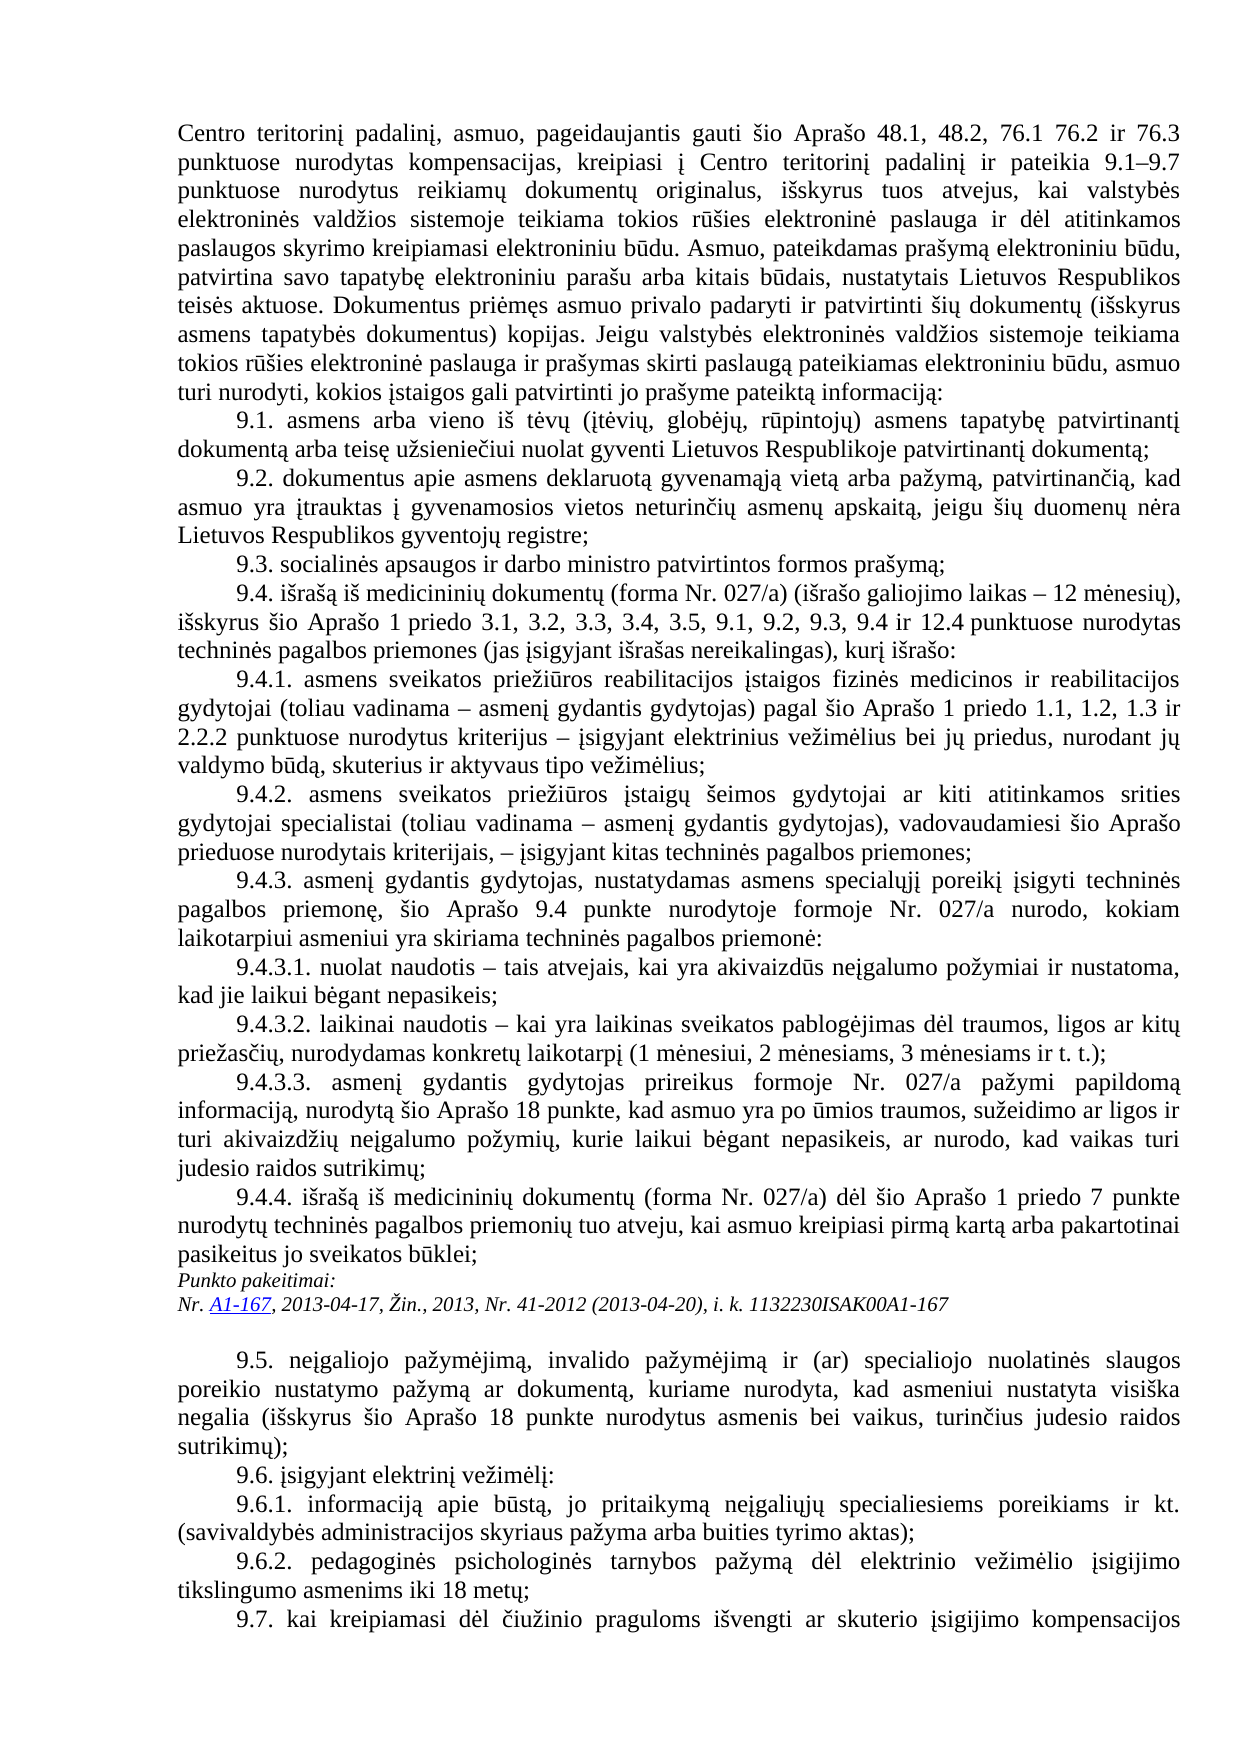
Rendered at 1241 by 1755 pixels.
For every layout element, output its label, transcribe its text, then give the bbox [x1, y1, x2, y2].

text Nr. A1-167, 2013-04-17, Žin., 2013, Nr. 41-2012 (2013-04-20), i. k. 1132230ISAK00A1-167 [177, 1292, 1181, 1316]
text Centro teritorinį padalinį, asmuo, pageidaujantis gauti šio Aprašo 48.1, 48.2, 76.1 76.2 ir 76.3 punktuose nurodytas kompensacijas, kreipiasi į Centro teritorinį padalinį ir pateikia 9.1–9.7 punktuose nurodytus reikiamų dokumentų originalus, išskyrus tuos atvejus, kai valstybės elektroninės valdžios sistemoje teikiama tokios rūšies elektroninė paslauga ir dėl atitinkamos paslaugos skyrimo kreipiamasi elektroniniu būdu. Asmuo, pateikdamas prašymą elektroniniu būdu, patvirtina savo tapatybę elektroniniu parašu arba kitais būdais, nustatytais Lietuvos Respublikos teisės aktuose. Dokumentus priėmęs asmuo privalo padaryti ir patvirtinti šių dokumentų (išskyrus asmens tapatybės dokumentus) kopijas. Jeigu valstybės elektroninės valdžios sistemoje teikiama tokios rūšies elektroninė paslauga ir prašymas skirti paslaugą pateikiamas elektroniniu būdu, asmuo turi nurodyti, kokios įstaigos gali patvirtinti jo prašyme pateiktą informaciją: [177, 118, 1181, 406]
text 9.4.3. asmenį gydantis gydytojas, nustatydamas asmens specialųjį poreikį įsigyti techninės pagalbos priemonę, šio Aprašo 9.4 punkte nurodytoje formoje Nr. 027/a nurodo, kokiam laikotarpiui asmeniui yra skiriama techninės pagalbos priemonė: [177, 866, 1181, 952]
text 9.4.3.1. nuolat naudotis – tais atvejais, kai yra akivaizdūs neįgalumo požymiai ir nustatoma, kad jie laikui bėgant nepasikeis; [177, 952, 1181, 1009]
text 9.1. asmens arba vieno iš tėvų (įtėvių, globėjų, rūpintojų) asmens tapatybę patvirtinantį dokumentą arba teisę užsieniečiui nuolat gyventi Lietuvos Respublikoje patvirtinantį dokumentą; [177, 406, 1181, 463]
text Punkto pakeitimai: [177, 1268, 1181, 1292]
text 9.4.1. asmens sveikatos priežiūros reabilitacijos įstaigos fizinės medicinos ir reabilitacijos gydytojai (toliau vadinama – asmenį gydantis gydytojas) pagal šio Aprašo 1 priedo 1.1, 1.2, 1.3 ir 2.2.2 punktuose nurodytus kriterijus – įsigyjant elektrinius vežimėlius bei jų priedus, nurodant jų valdymo būdą, skuterius ir aktyvaus tipo vežimėlius; [177, 664, 1181, 779]
text 9.4.3.2. laikinai naudotis – kai yra laikinas sveikatos pablogėjimas dėl traumos, ligos ar kitų priežasčių, nurodydamas konkretų laikotarpį (1 mėnesiui, 2 mėnesiams, 3 mėnesiams ir t. t.); [177, 1009, 1181, 1067]
text 9.2. dokumentus apie asmens deklaruotą gyvenamąją vietą arba pažymą, patvirtinančią, kad asmuo yra įtrauktas į gyvenamosios vietos neturinčių asmenų apskaitą, jeigu šių duomenų nėra Lietuvos Respublikos gyventojų registre; [177, 463, 1181, 549]
text 9.6.1. informaciją apie būstą, jo pritaikymą neįgaliųjų specialiesiems poreikiams ir kt. (savivaldybės administracijos skyriaus pažyma arba buities tyrimo aktas); [177, 1489, 1181, 1546]
text 9.5. neįgaliojo pažymėjimą, invalido pažymėjimą ir (ar) specialiojo nuolatinės slaugos poreikio nustatymo pažymą ar dokumentą, kuriame nurodyta, kad asmeniui nustatyta visiška negalia (išskyrus šio Aprašo 18 punkte nurodytus asmenis bei vaikus, turinčius judesio raidos sutrikimų); [177, 1345, 1181, 1460]
text 9.6. įsigyjant elektrinį vežimėlį: [177, 1460, 1181, 1489]
text 9.4.4. išrašą iš medicininių dokumentų (forma Nr. 027/a) dėl šio Aprašo 1 priedo 7 punkte nurodytų techninės pagalbos priemonių tuo atveju, kai asmuo kreipiasi pirmą kartą arba pakartotinai pasikeitus jo sveikatos būklei; [177, 1182, 1181, 1268]
text 9.4.2. asmens sveikatos priežiūros įstaigų šeimos gydytojai ar kiti atitinkamos srities gydytojai specialistai (toliau vadinama – asmenį gydantis gydytojas), vadovaudamiesi šio Aprašo prieduose nurodytais kriterijais, – įsigyjant kitas techninės pagalbos priemones; [177, 779, 1181, 866]
text 9.4.3.3. asmenį gydantis gydytojas prireikus formoje Nr. 027/a pažymi papildomą informaciją, nurodytą šio Aprašo 18 punkte, kad asmuo yra po ūmios traumos, sužeidimo ar ligos ir turi akivaizdžių neįgalumo požymių, kurie laikui bėgant nepasikeis, ar nurodo, kad vaikas turi judesio raidos sutrikimų; [177, 1067, 1181, 1182]
text 9.7. kai kreipiamasi dėl čiužinio praguloms išvengti ar skuterio įsigijimo kompensacijos [177, 1604, 1181, 1632]
text 9.6.2. pedagoginės psichologinės tarnybos pažymą dėl elektrinio vežimėlio įsigijimo tikslingumo asmenims iki 18 metų; [177, 1546, 1181, 1604]
text 9.4. išrašą iš medicininių dokumentų (forma Nr. 027/a) (išrašo galiojimo laikas – 12 mėnesių), išskyrus šio Aprašo 1 priedo 3.1, 3.2, 3.3, 3.4, 3.5, 9.1, 9.2, 9.3, 9.4 ir 12.4 punktuose nurodytas techninės pagalbos priemones (jas įsigyjant išrašas nereikalingas), kurį išrašo: [177, 578, 1181, 664]
text 9.3. socialinės apsaugos ir darbo ministro patvirtintos formos prašymą; [177, 549, 1181, 578]
